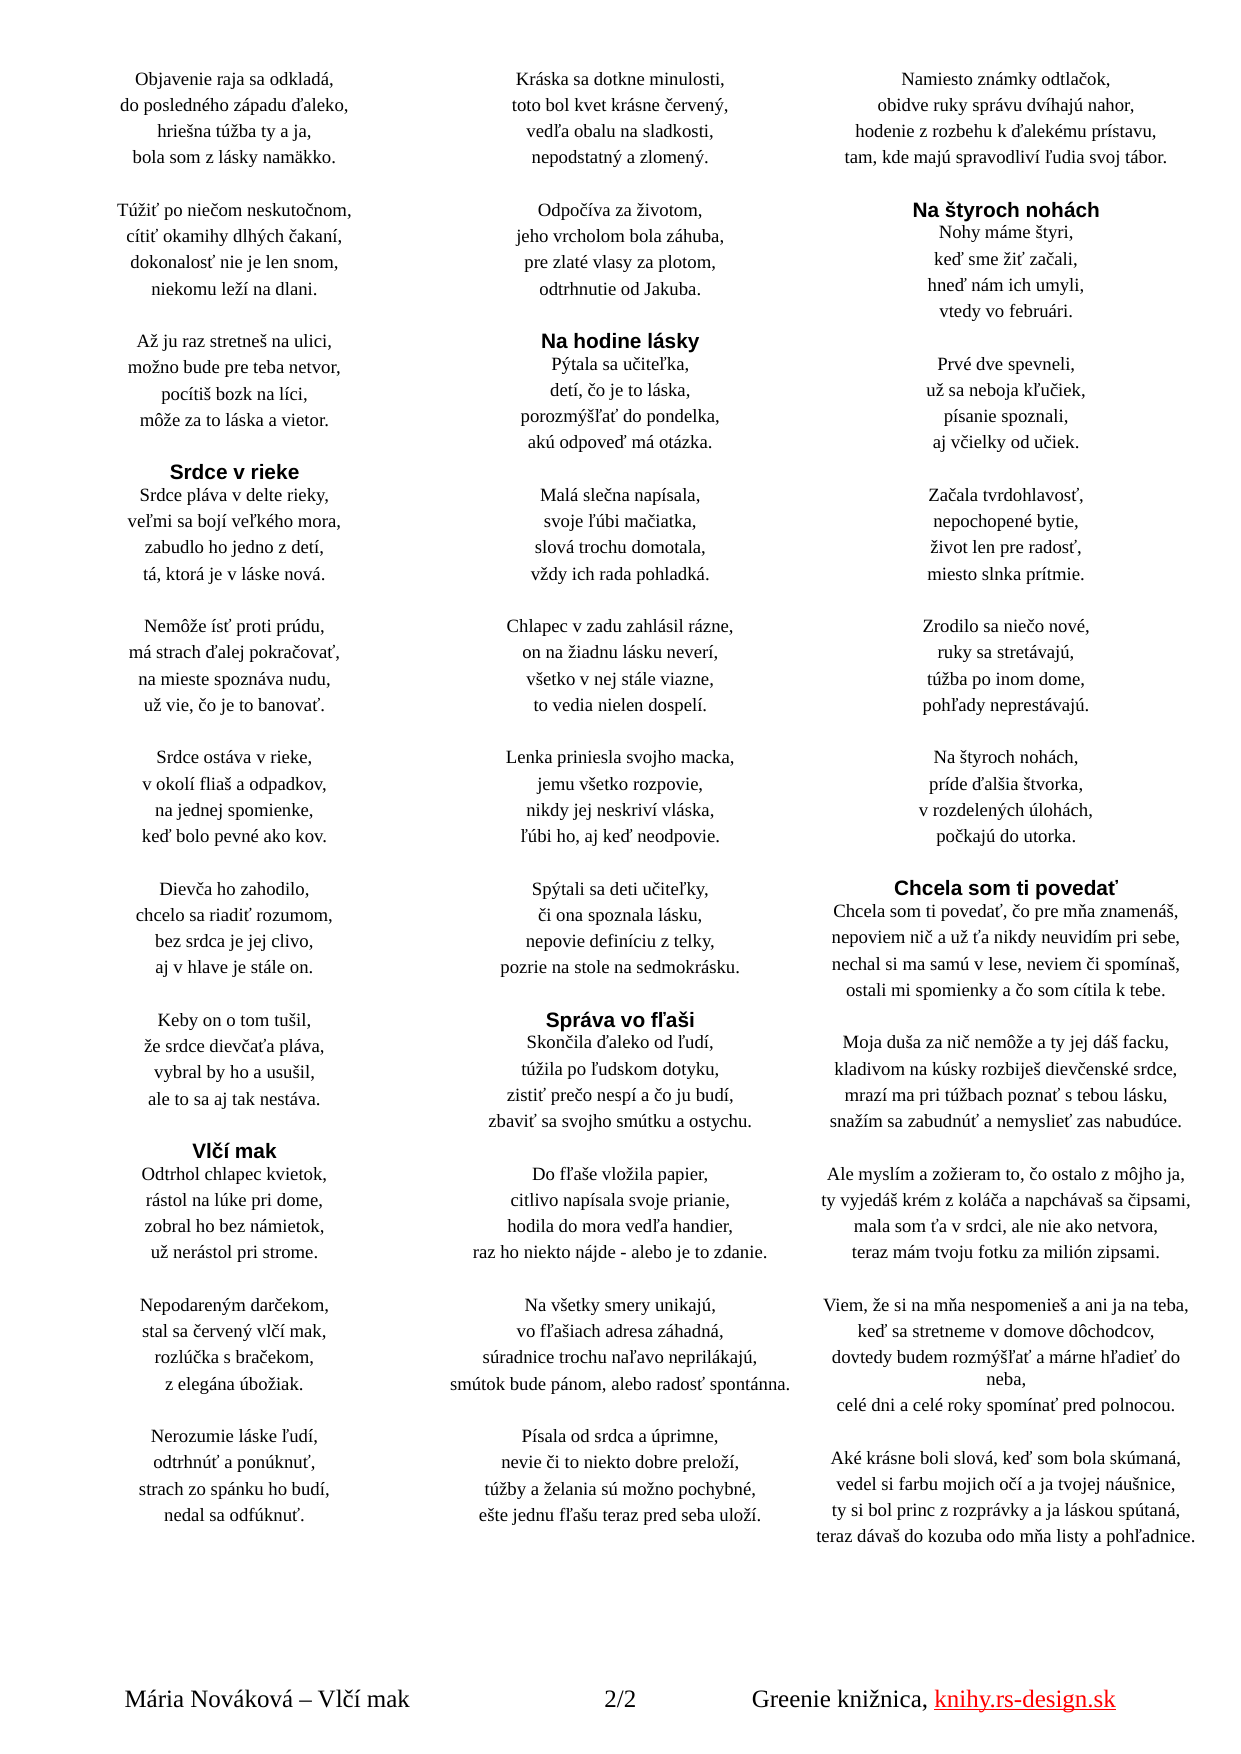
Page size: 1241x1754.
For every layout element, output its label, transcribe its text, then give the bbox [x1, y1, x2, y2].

text veľmi sa bojí veľkého mora, [41, 510, 427, 532]
text on na žiadnu lásku neverí, [427, 641, 813, 663]
text Viem, že si na mňa nespomenieš a ani ja na teba, [813, 1294, 1199, 1315]
text mala som ťa v srdci, ale nie ako netvora, [813, 1215, 1199, 1237]
text už sa neboja kľučiek, [813, 379, 1199, 400]
text Pýtala sa učiteľka, [427, 353, 813, 374]
text z elegána úbožiak. [41, 1373, 427, 1394]
text Aké krásne boli slová, keď som bola skúmaná, [813, 1447, 1199, 1468]
text Spýtali sa deti učiteľky, [427, 878, 813, 899]
text vybral by ho a usušil, [41, 1061, 427, 1083]
text nechal si ma samú v lese, neviem či spomínaš, [813, 953, 1199, 974]
text Až ju raz stretneš na ulici, [41, 330, 427, 352]
text miesto slnka prítmie. [813, 563, 1199, 584]
text príde ďalšia štvorka, [813, 773, 1199, 794]
text Chlapec v zadu zahlásil rázne, [427, 615, 813, 637]
text teraz mám tvoju fotku za milión zipsami. [813, 1241, 1199, 1263]
text v rozdelených úlohách, [813, 799, 1199, 820]
text Nerozumie láske ľudí, [41, 1425, 427, 1447]
text dovtedy budem rozmýšľať a márne hľadieť do neba, [813, 1346, 1199, 1389]
text aj v hlave je stále on. [41, 956, 427, 978]
text keď bolo pevné ako kov. [41, 825, 427, 847]
text tam, kde majú spravodliví ľudia svoj tábor. [813, 146, 1199, 168]
text jeho vrcholom bola záhuba, [427, 225, 813, 247]
text pocítiš bozk na líci, [41, 383, 427, 404]
text nepochopené bytie, [813, 510, 1199, 532]
text Skončila ďaleko od ľudí, [427, 1031, 813, 1053]
text ty vyjedáš krém z koláča a napchávaš sa čipsami, [813, 1189, 1199, 1210]
text hodenie z rozbehu k ďalekému prístavu, [813, 120, 1199, 142]
text odtrhnutie od Jakuba. [427, 278, 813, 299]
text kladivom na kúsky rozbiješ dievčenské srdce, [813, 1058, 1199, 1079]
text v okolí fliaš a odpadkov, [41, 773, 427, 794]
text Chcela som ti povedať, čo pre mňa znamenáš, [813, 900, 1199, 922]
text Odpočíva za životom, [427, 199, 813, 220]
text na jednej spomienke, [41, 799, 427, 820]
text Zrodilo sa niečo nové, [813, 615, 1199, 637]
text smútok bude pánom, alebo radosť spontánna. [427, 1373, 813, 1394]
text ľúbi ho, aj keď neodpovie. [427, 825, 813, 847]
text už vie, čo je to banovať. [41, 694, 427, 715]
text nevie či to niekto dobre preloží, [427, 1451, 813, 1473]
text vedel si farbu mojich očí a ja tvojej náušnice, [813, 1473, 1199, 1494]
text vždy ich rada pohladká. [427, 563, 813, 584]
text teraz dávaš do kozuba odo mňa listy a pohľadnice. [813, 1525, 1199, 1547]
text ty si bol princ z rozprávky a ja láskou spútaná, [813, 1499, 1199, 1521]
text chcelo sa riadiť rozumom, [41, 904, 427, 925]
text Lenka priniesla svojho macka, [427, 746, 813, 768]
subtitle Chcela som ti povedať [813, 876, 1199, 900]
text Na štyroch nohách, [813, 746, 1199, 768]
text túžba po inom dome, [813, 668, 1199, 689]
text má strach ďalej pokračovať, [41, 641, 427, 663]
text Namiesto známky odtlačok, [813, 68, 1199, 89]
text ruky sa stretávajú, [813, 641, 1199, 663]
subtitle Na hodine lásky [427, 329, 813, 353]
text pohľady neprestávajú. [813, 694, 1199, 715]
text súradnice trochu naľavo neprilákajú, [427, 1346, 813, 1368]
text Moja duša za nič nemôže a ty jej dáš facku, [813, 1031, 1199, 1053]
text hneď nám ich umyli, [813, 274, 1199, 295]
text zabudlo ho jedno z detí, [41, 536, 427, 558]
text do posledného západu ďaleko, [41, 94, 427, 115]
text túžila po ľudskom dotyku, [427, 1058, 813, 1079]
text bez srdca je jej clivo, [41, 930, 427, 952]
text zobral ho bez námietok, [41, 1215, 427, 1237]
text nepovie definíciu z telky, [427, 930, 813, 952]
text nepodstatný a zlomený. [427, 146, 813, 168]
text to vedia nielen dospelí. [427, 694, 813, 715]
text počkajú do utorka. [813, 825, 1199, 847]
text všetko v nej stále viazne, [427, 668, 813, 689]
text Kráska sa dotkne minulosti, [427, 68, 813, 89]
text zbaviť sa svojho smútku a ostychu. [427, 1110, 813, 1132]
text túžby a želania sú možno pochybné, [427, 1478, 813, 1499]
text pre zlaté vlasy za plotom, [427, 251, 813, 273]
subtitle Správa vo fľaši [427, 1007, 813, 1031]
text ale to sa aj tak nestáva. [41, 1088, 427, 1109]
text na mieste spoznáva nudu, [41, 668, 427, 689]
text cítiť okamihy dlhých čakaní, [41, 225, 427, 247]
text Do fľaše vložila papier, [427, 1163, 813, 1184]
text vtedy vo februári. [813, 300, 1199, 322]
text písanie spoznali, [813, 405, 1199, 427]
text strach zo spánku ho budí, [41, 1478, 427, 1499]
text hriešna túžba ty a ja, [41, 120, 427, 142]
text hodila do mora vedľa handier, [427, 1215, 813, 1237]
text tá, ktorá je v láske nová. [41, 563, 427, 584]
subtitle Na štyroch nohách [813, 197, 1199, 221]
text porozmýšľať do pondelka, [427, 405, 813, 427]
text odtrhnúť a ponúknuť, [41, 1451, 427, 1473]
text Začala tvrdohlavosť, [813, 484, 1199, 505]
text Srdce ostáva v rieke, [41, 746, 427, 768]
text nikdy jej neskriví vláska, [427, 799, 813, 820]
text stal sa červený vlčí mak, [41, 1320, 427, 1342]
text pozrie na stole na sedmokrásku. [427, 956, 813, 978]
text Nohy máme štyri, [813, 221, 1199, 243]
text ešte jednu fľašu teraz pred seba uloží. [427, 1504, 813, 1525]
text celé dni a celé roky spomínať pred polnocou. [813, 1394, 1199, 1416]
subtitle Vlčí mak [41, 1139, 427, 1163]
text Dievča ho zahodilo, [41, 878, 427, 899]
text život len pre radosť, [813, 536, 1199, 558]
text aj včielky od učiek. [813, 431, 1199, 453]
text Ale myslím a zožieram to, čo ostalo z môjho ja, [813, 1163, 1199, 1184]
text môže za to láska a vietor. [41, 409, 427, 430]
text rozlúčka s bračekom, [41, 1346, 427, 1368]
text vo fľašiach adresa záhadná, [427, 1320, 813, 1342]
text svoje ľúbi mačiatka, [427, 510, 813, 532]
text niekomu leží na dlani. [41, 278, 427, 299]
text už nerástol pri strome. [41, 1241, 427, 1263]
subtitle Srdce v rieke [41, 460, 427, 484]
text Odtrhol chlapec kvietok, [41, 1163, 427, 1184]
text Na všetky smery unikajú, [427, 1294, 813, 1315]
text Písala od srdca a úprimne, [427, 1425, 813, 1447]
text keď sa stretneme v domove dôchodcov, [813, 1320, 1199, 1342]
text že srdce dievčaťa pláva, [41, 1035, 427, 1057]
text detí, čo je to láska, [427, 379, 813, 400]
text Túžiť po niečom neskutočnom, [41, 199, 427, 220]
text Prvé dve spevneli, [813, 353, 1199, 374]
text Nepodareným darčekom, [41, 1294, 427, 1315]
text zistiť prečo nespí a čo ju budí, [427, 1084, 813, 1105]
text toto bol kvet krásne červený, [427, 94, 813, 115]
text snažím sa zabudnúť a nemyslieť zas nabudúce. [813, 1110, 1199, 1132]
text Srdce pláva v delte rieky, [41, 484, 427, 505]
text citlivo napísala svoje prianie, [427, 1189, 813, 1210]
text Malá slečna napísala, [427, 484, 813, 505]
text Keby on o tom tušil, [41, 1009, 427, 1030]
text jemu všetko rozpovie, [427, 773, 813, 794]
text slová trochu domotala, [427, 536, 813, 558]
text mrazí ma pri túžbach poznať s tebou lásku, [813, 1084, 1199, 1105]
text nepoviem nič a už ťa nikdy neuvidím pri sebe, [813, 926, 1199, 948]
text vedľa obalu na sladkosti, [427, 120, 813, 142]
text možno bude pre teba netvor, [41, 356, 427, 378]
text nedal sa odfúknuť. [41, 1504, 427, 1525]
text či ona spoznala lásku, [427, 904, 813, 925]
text obidve ruky správu dvíhajú nahor, [813, 94, 1199, 115]
text akú odpoveď má otázka. [427, 431, 813, 453]
text bola som z lásky namäkko. [41, 146, 427, 168]
text raz ho niekto nájde - alebo je to zdanie. [427, 1241, 813, 1263]
text Nemôže ísť proti prúdu, [41, 615, 427, 637]
text ostali mi spomienky a čo som cítila k tebe. [813, 979, 1199, 1000]
text rástol na lúke pri dome, [41, 1189, 427, 1210]
text Objavenie raja sa odkladá, [41, 68, 427, 89]
text keď sme žiť začali, [813, 248, 1199, 269]
text dokonalosť nie je len snom, [41, 251, 427, 273]
